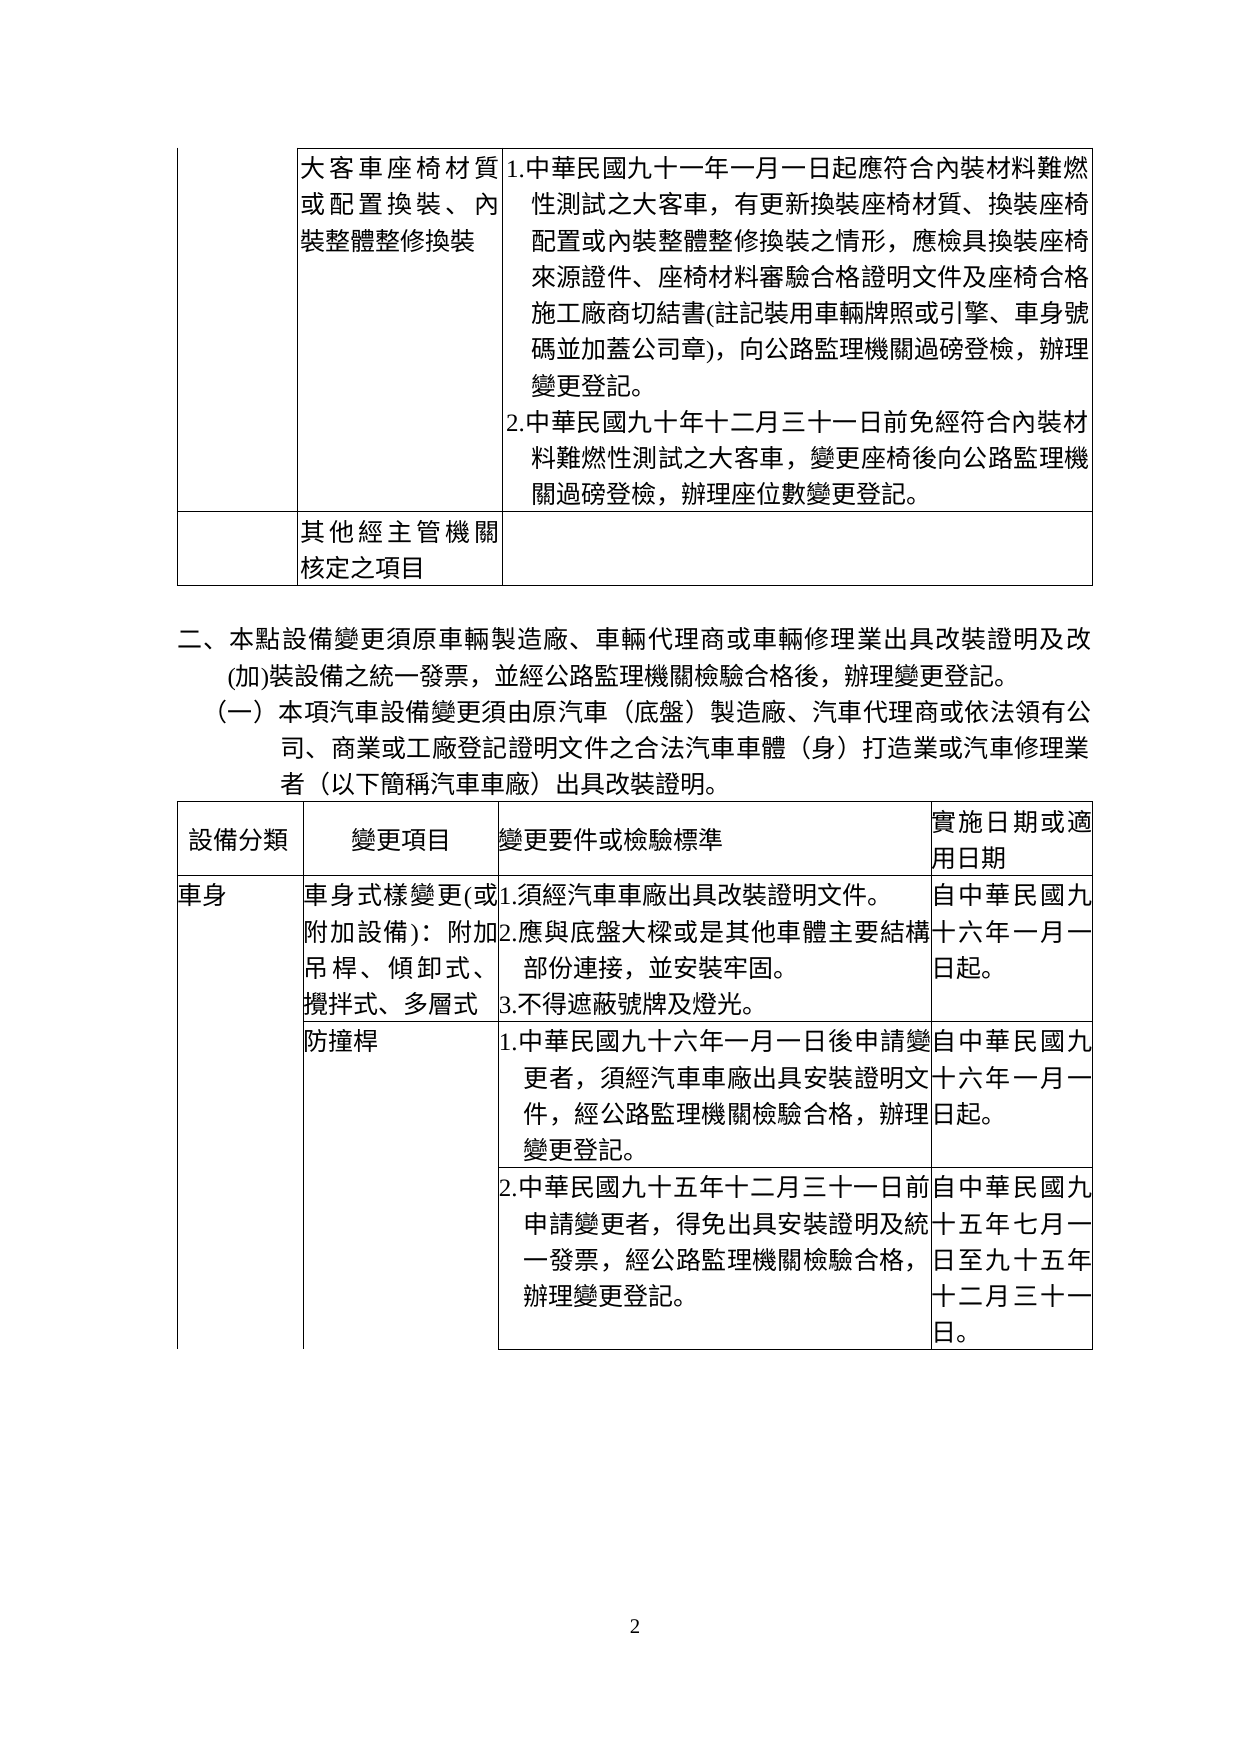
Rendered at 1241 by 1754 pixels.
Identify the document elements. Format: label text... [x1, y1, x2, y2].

table_cell 2.中華民國九十五年十二月三十一日前申請變更者，得免出具安裝證明及統一發票，經公路監理機關檢驗合格，辦理變更登記。 [499, 1168, 931, 1349]
table_cell 自中華民國九十六年一月一日起。 [932, 1022, 1092, 1167]
table_cell [178, 512, 297, 585]
table_cell 1.中華民國九十六年一月一日後申請變更者，須經汽車車廠出具安裝證明文件，經公路監理機關檢驗合格，辦理變更登記。 [499, 1022, 931, 1167]
text 二、本點設備變更須原車輛製造廠、車輛代理商或車輛修理業出具改裝證明及改(加)裝設備之統一發票，並經公路監理機關檢驗合格後，辦理變更登記。 [177, 620, 1092, 692]
table_cell 1.中華民國九十一年一月一日起應符合內裝材料難燃性測試之大客車，有更新換裝座椅材質、換裝座椅配置或內裝整體整修換裝之情形，應檢具換裝座椅來源證件、座椅材料審驗合格證明文件及座椅合格施工廠商切結書(註記裝用車輛牌照或引擎、車身號碼並加蓋公司章)，向公路監理機關過磅登檢，辦理變更登記。 2.中華民國九十年十二月三十一日前免經符合內裝材料難燃性測試之大客車，變更座椅後向公路監理機關過磅登檢，辦理座位數變更登記。 [503, 149, 1092, 511]
table_cell 大客車座椅材質或配置換裝、內裝整體整修換裝 [298, 149, 502, 257]
table_header 變更要件或檢驗標準 [499, 802, 931, 875]
table_header 設備分類 [178, 802, 303, 875]
table_cell 防撞桿 [304, 1022, 498, 1167]
table_cell 車身 [178, 876, 303, 1021]
table_header 實施日期或適用日期 [932, 802, 1092, 875]
table_cell 其他經主管機關核定之項目 [298, 512, 502, 585]
table_cell 自中華民國九十六年一月一日起。 [932, 876, 1092, 1021]
table_cell [304, 1167, 498, 1349]
text （一）本項汽車設備變更須由原汽車（底盤）製造廠、汽車代理商或依法領有公司、商業或工廠登記證明文件之合法汽車車體（身）打造業或汽車修理業者（以下簡稱汽車車廠）出具改裝證明。 [202, 692, 1092, 801]
table_header 變更項目 [304, 802, 498, 875]
table_cell [178, 1021, 303, 1167]
table_cell 車身式樣變更(或附加設備)：附加吊桿、傾卸式、攪拌式、多層式 [304, 876, 498, 1021]
table_cell 自中華民國九十五年七月一日至九十五年十二月三十一日。 [932, 1168, 1092, 1349]
table_cell [178, 258, 297, 511]
table_cell 1.須經汽車車廠出具改裝證明文件。 2.應與底盤大樑或是其他車體主要結構部份連接，並安裝牢固。 3.不得遮蔽號牌及燈光。 [499, 876, 931, 1021]
table_cell [298, 258, 502, 511]
table_cell [178, 148, 297, 257]
table_cell [178, 1167, 303, 1349]
table_cell [503, 512, 1092, 585]
